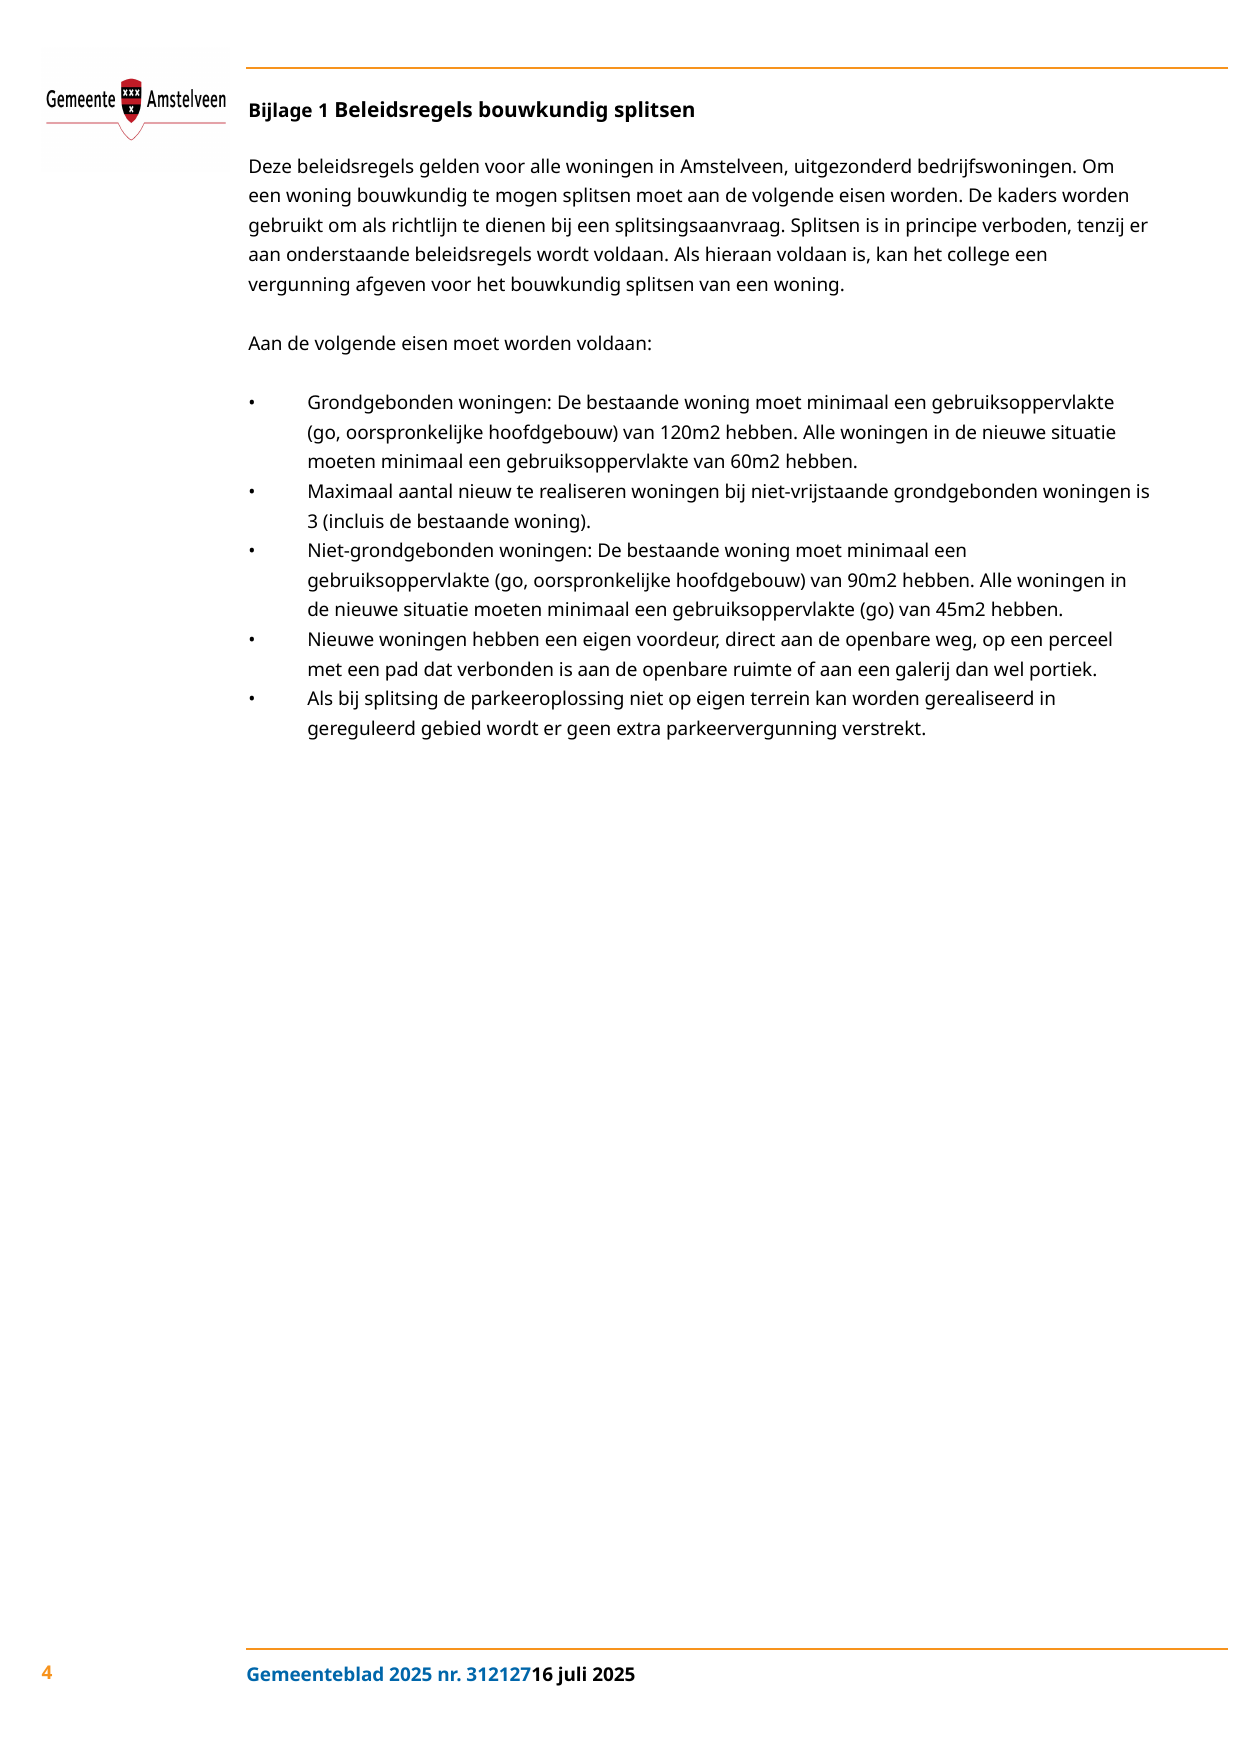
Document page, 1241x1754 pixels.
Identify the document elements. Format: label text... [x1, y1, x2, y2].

list Als bij splitsing de parkeeroplossing niet op eigen terrein kan worden gerealiseerd in gereguleerd gebied wordt er geen extra parkeervergunning verstrekt. [248, 685, 1152, 741]
list Nieuwe woningen hebben een eigen voordeur, direct aan de openbare weg, op een perceel met een pad dat verbonden is aan de openbare ruimte of aan een galerij dan wel portiek. [248, 626, 1152, 682]
text Aan de volgende eisen moet worden voldaan: [248, 330, 1152, 356]
list Niet-grondgebonden woningen: De bestaande woning moet minimaal een gebruiksoppervlakte (go, oorspronkelijke hoofdgebouw) van 90m2 hebben. Alle woningen in de nieuwe situatie moeten minimaal een gebruiksoppervlakte (go) van 45m2 hebben. [248, 537, 1152, 622]
picture [41, 47, 231, 172]
text Deze beleidsregels gelden voor alle woningen in Amstelveen, uitgezonderd bedrijfswoningen. Om een woning bouwkundig te mogen splitsen moet aan de volgende eisen worden. De kaders worden gebruikt om als richtlijn te dienen bij een splitsingsaanvraag. Splitsen is in principe verboden, tenzij er aan onderstaande beleidsregels wordt voldaan. Als hieraan voldaan is, kan het college een vergunning afgeven voor het bouwkundig splitsen van een woning. [248, 153, 1152, 297]
list Grondgebonden woningen: De bestaande woning moet minimaal een gebruiksoppervlakte (go, oorspronkelijke hoofdgebouw) van 120m2 hebben. Alle woningen in de nieuwe situatie moeten minimaal een gebruiksoppervlakte van 60m2 hebben. [248, 389, 1152, 474]
text Bijlage 1 Beleidsregels bouwkundig splitsen [248, 95, 1152, 123]
list Maximaal aantal nieuw te realiseren woningen bij niet-vrijstaande grondgebonden woningen is 3 (incluis de bestaande woning). [248, 478, 1152, 534]
